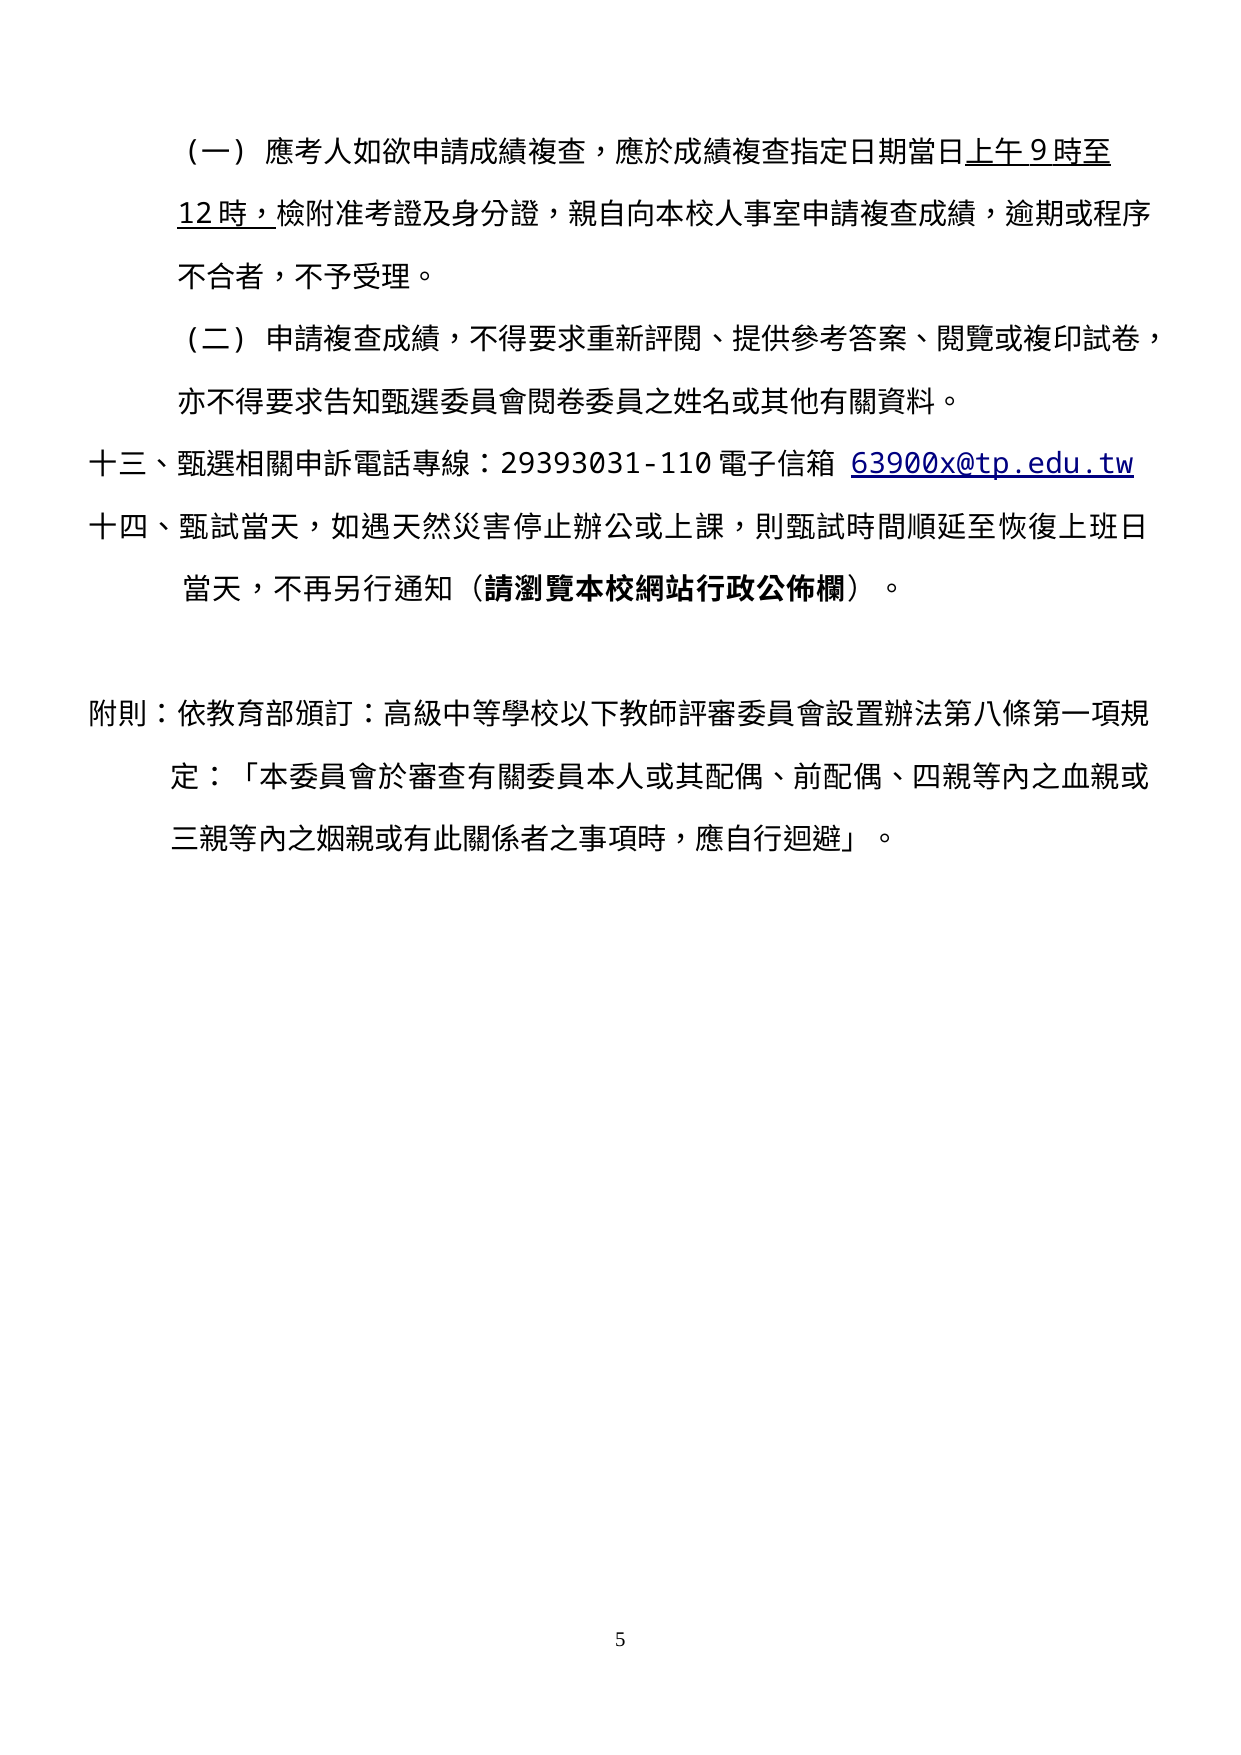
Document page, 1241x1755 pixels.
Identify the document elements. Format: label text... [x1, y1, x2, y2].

text 附則：依教育部頒訂：高級中等學校以下教師評審委員會設置辦法第八條第一項規定：「本委員會於審查有關委員本人或其配偶、前配偶、四親等內之血親或三親等內之姻親或有此關係者之事項時，應自行迴避」。 [89, 670, 1152, 858]
text 十四、甄試當天，如遇天然災害停止辦公或上課，則甄試時間順延至恢復上班日當天，不再另行通知（請瀏覽本校網站行政公佈欄）。 [89, 483, 1152, 608]
text (一) 應考人如欲申請成績複查，應於成績複查指定日期當日上午9時至12時，檢附准考證及身分證，親自向本校人事室申請複查成績，逾期或程序不合者，不予受理。 [114, 108, 1152, 295]
text (二) 申請複查成績，不得要求重新評閱、提供參考答案、閱覽或複印試卷，亦不得要求告知甄選委員會閱卷委員之姓名或其他有關資料。 [114, 295, 1152, 420]
text 十三、甄選相關申訴電話專線：29393031-110電子信箱 63900x@tp.edu.tw [89, 420, 1152, 483]
